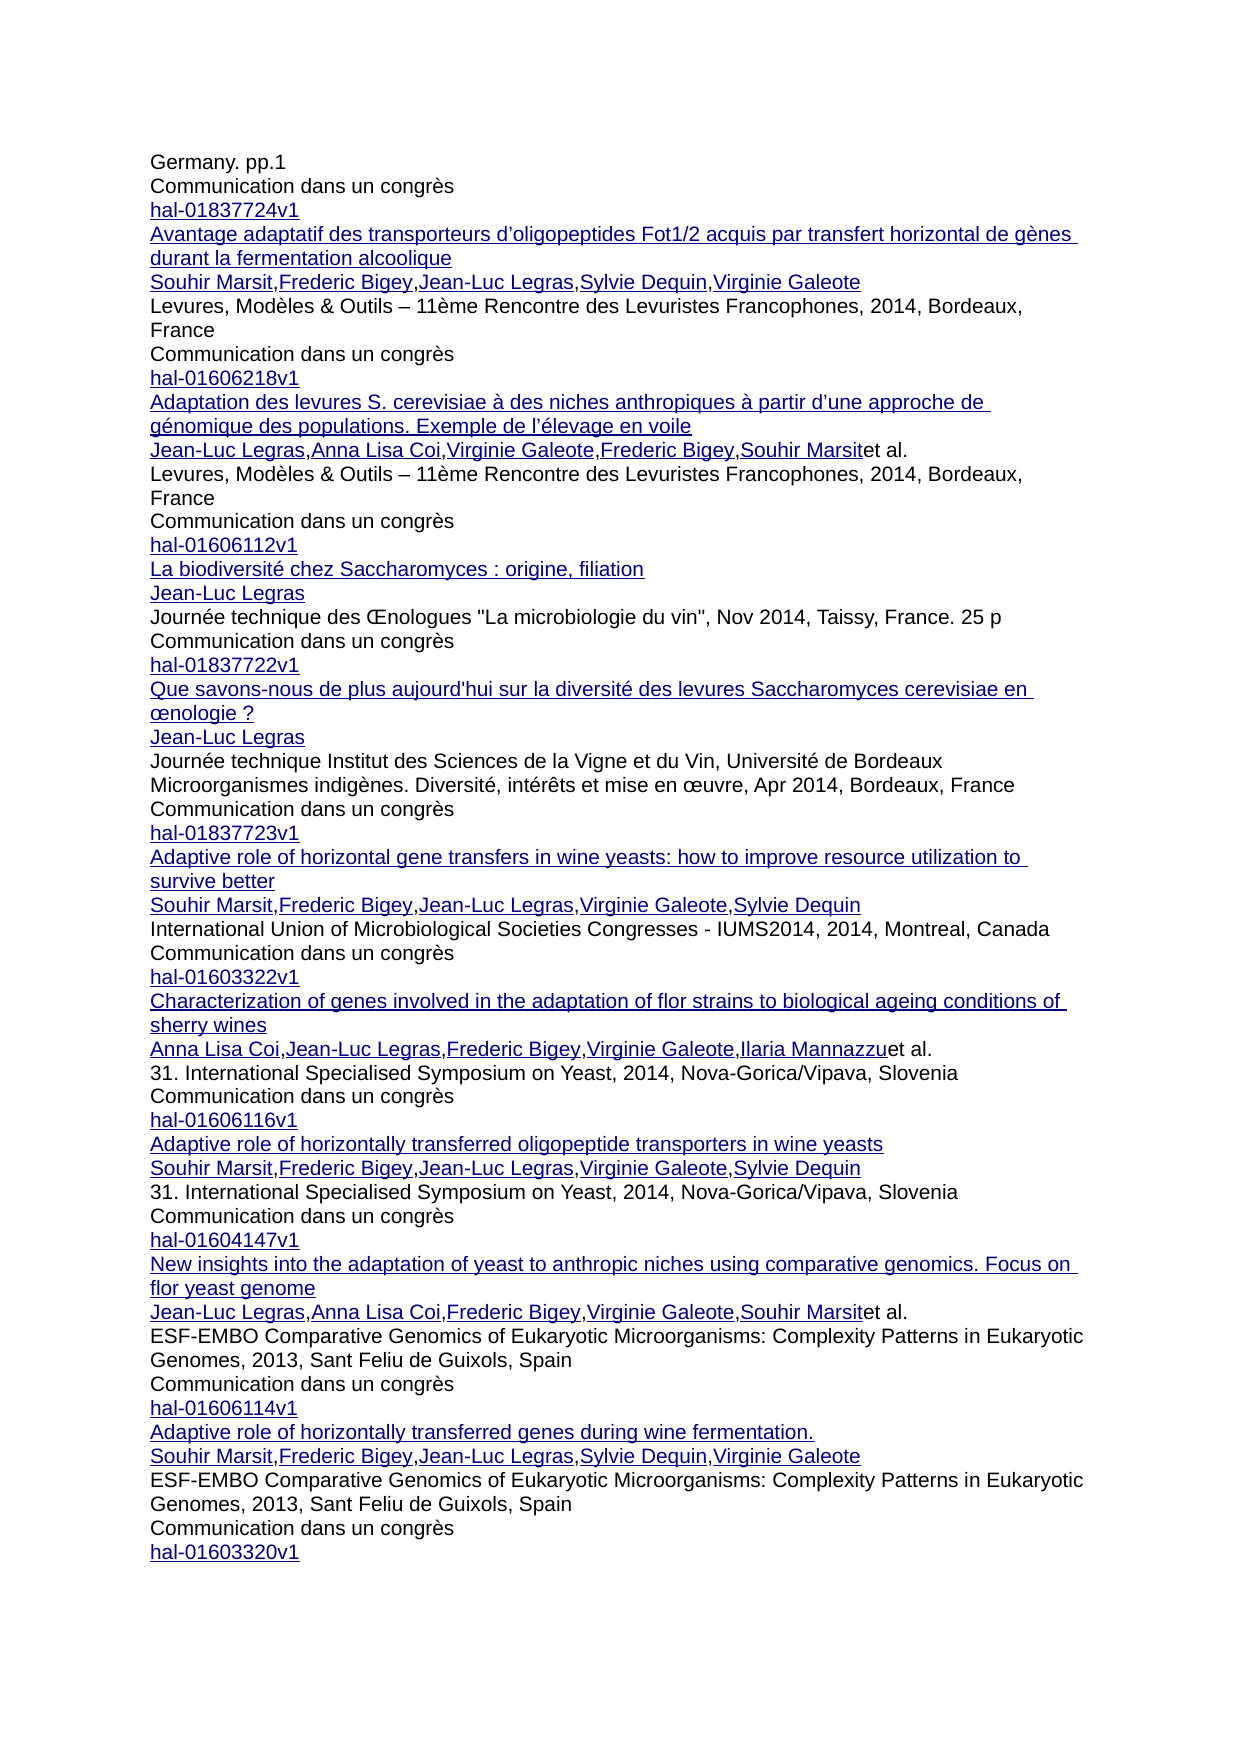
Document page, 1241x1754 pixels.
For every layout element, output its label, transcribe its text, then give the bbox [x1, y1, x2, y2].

table_cell Characterization of genes involved in the adaptation of flor strains to biological ageing conditions of sherry wines Anna Lisa Coi,Jean-Luc Legras,Frederic Bigey,Virginie Galeote,Ilaria Mannazzuet al. 31. International Specialised Symposium on Yeast, 2014, Nova-Gorica/Vipava, Slovenia Communication dans un congrès hal-01606116v1 [150, 989, 1090, 1132]
table_cell Adaptive role of horizontally transferred oligopeptide transporters in wine yeasts Souhir Marsit,Frederic Bigey,Jean-Luc Legras,Virginie Galeote,Sylvie Dequin 31. International Specialised Symposium on Yeast, 2014, Nova-Gorica/Vipava, Slovenia Communication dans un congrès hal-01604147v1 [150, 1132, 1090, 1252]
table_cell La biodiversité chez Saccharomyces : origine, filiation Jean-Luc Legras Journée technique des Œnologues "La microbiologie du vin", Nov 2014, Taissy, France. 25 p Communication dans un congrès hal-01837722v1 [150, 557, 1090, 677]
table_cell Adaptive role of horizontally transferred genes during wine fermentation. Souhir Marsit,Frederic Bigey,Jean-Luc Legras,Sylvie Dequin,Virginie Galeote ESF-EMBO Comparative Genomics of Eukaryotic Microorganisms: Complexity Patterns in Eukaryotic Genomes, 2013, Sant Feliu de Guixols, Spain Communication dans un congrès hal-01603320v1 [150, 1420, 1090, 1563]
table_cell Germany. pp.1 Communication dans un congrès hal-01837724v1 [150, 150, 1090, 222]
table_cell Adaptation des levures S. cerevisiae à des niches anthropiques à partir d’une approche de génomique des populations. Exemple de l’élevage en voile Jean-Luc Legras,Anna Lisa Coi,Virginie Galeote,Frederic Bigey,Souhir Marsitet al. Levures, Modèles & Outils – 11ème Rencontre des Levuristes Francophones, 2014, Bordeaux, France Communication dans un congrès hal-01606112v1 [150, 390, 1090, 557]
table_cell Avantage adaptatif des transporteurs d’oligopeptides Fot1/2 acquis par transfert horizontal de gènes durant la fermentation alcoolique Souhir Marsit,Frederic Bigey,Jean-Luc Legras,Sylvie Dequin,Virginie Galeote Levures, Modèles & Outils – 11ème Rencontre des Levuristes Francophones, 2014, Bordeaux, France Communication dans un congrès hal-01606218v1 [150, 222, 1090, 389]
table_cell Que savons-nous de plus aujourd'hui sur la diversité des levures Saccharomyces cerevisiae en œnologie ? Jean-Luc Legras Journée technique Institut des Sciences de la Vigne et du Vin, Université de Bordeaux Microorganismes indigènes. Diversité, intérêts et mise en œuvre, Apr 2014, Bordeaux, France Communication dans un congrès hal-01837723v1 [150, 677, 1090, 845]
table_cell New insights into the adaptation of yeast to anthropic niches using comparative genomics. Focus on flor yeast genome Jean-Luc Legras,Anna Lisa Coi,Frederic Bigey,Virginie Galeote,Souhir Marsitet al. ESF-EMBO Comparative Genomics of Eukaryotic Microorganisms: Complexity Patterns in Eukaryotic Genomes, 2013, Sant Feliu de Guixols, Spain Communication dans un congrès hal-01606114v1 [150, 1252, 1090, 1420]
table_cell Adaptive role of horizontal gene transfers in wine yeasts: how to improve resource utilization to survive better Souhir Marsit,Frederic Bigey,Jean-Luc Legras,Virginie Galeote,Sylvie Dequin International Union of Microbiological Societies Congresses - IUMS2014, 2014, Montreal, Canada Communication dans un congrès hal-01603322v1 [150, 845, 1090, 988]
